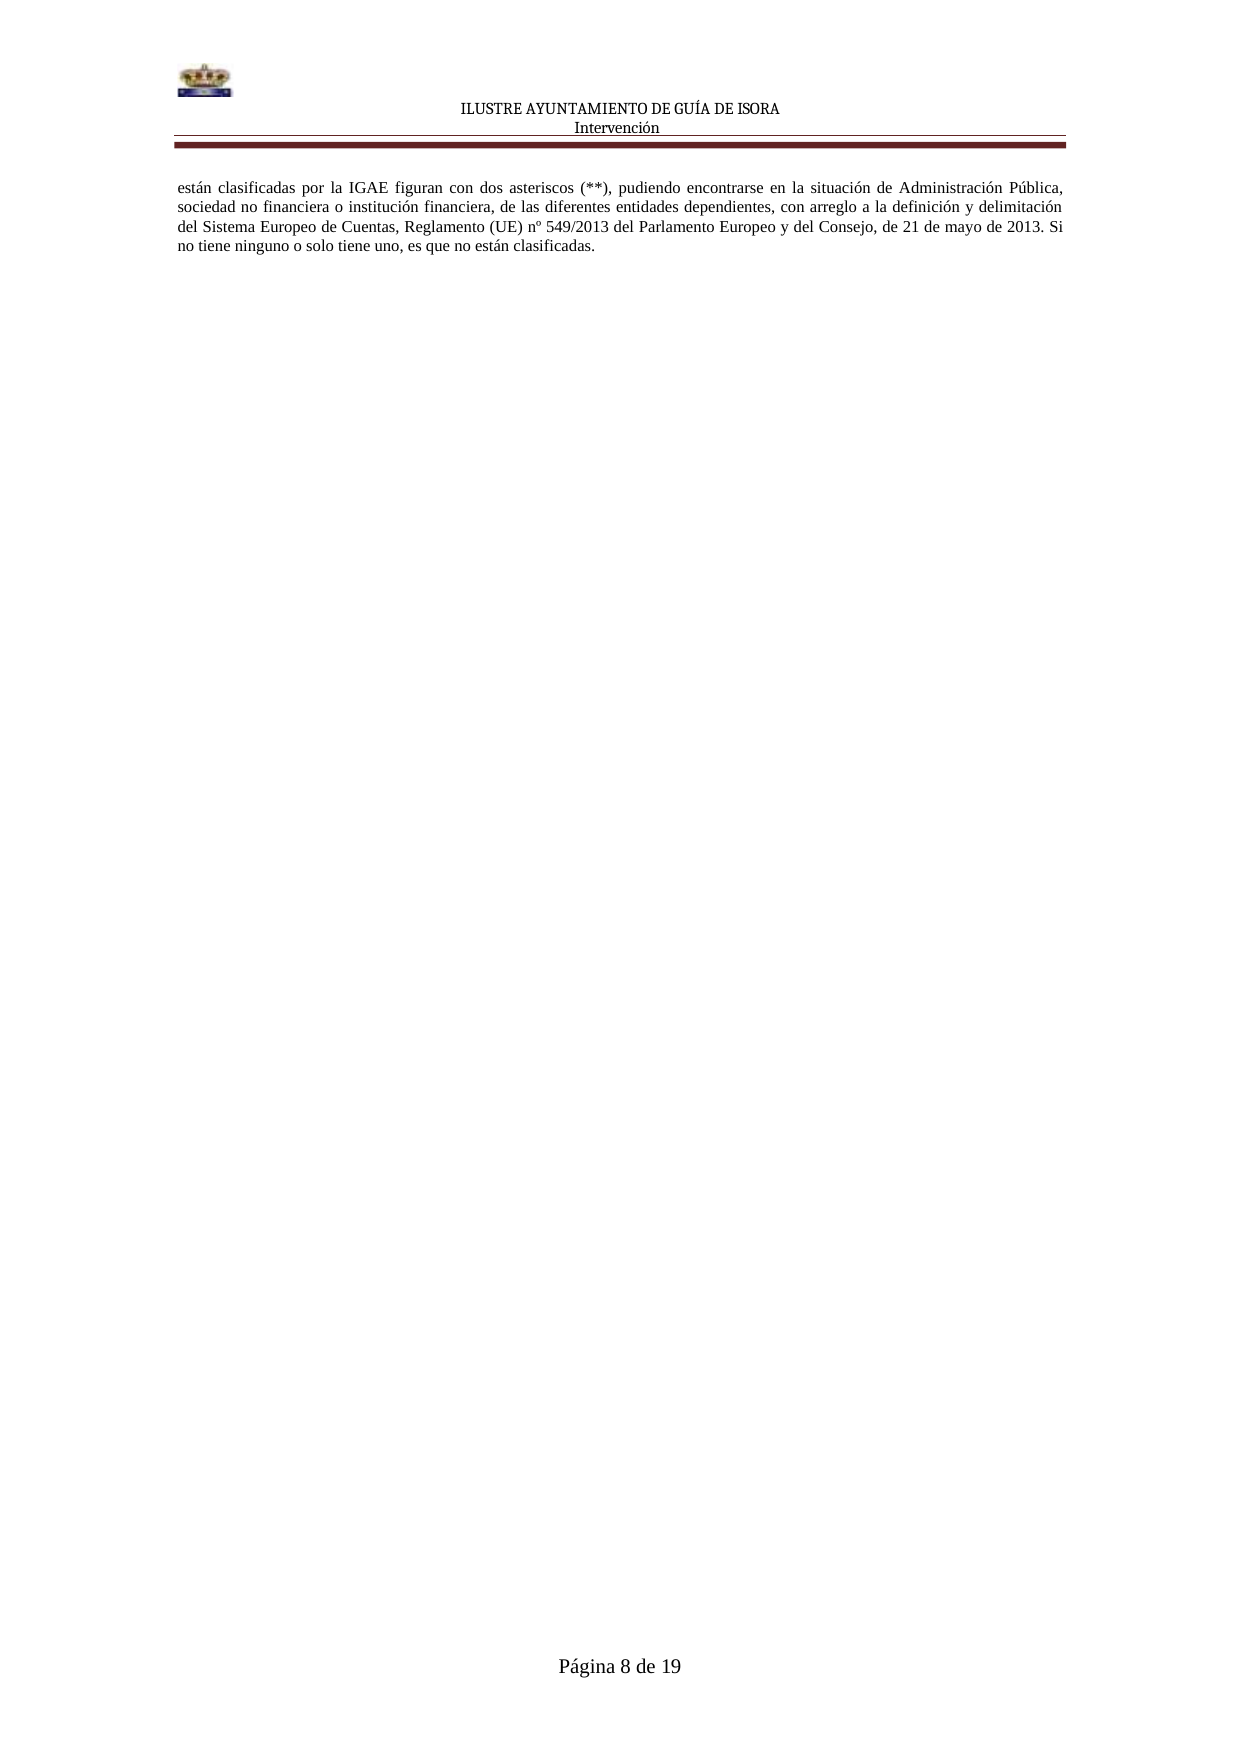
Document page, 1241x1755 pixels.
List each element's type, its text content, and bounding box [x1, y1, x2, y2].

text están clasificadas por la IGAE figuran con dos asteriscos (**), pudiendo encontrarse en la situación de Administración Pública, sociedad no financiera o institución financiera, de las diferentes entidades dependientes, con arreglo a la definición y delimitación del Sistema Europeo de Cuentas, Reglamento (UE) nº 549/2013 del Parlamento Europeo y del Consejo, de 21 de mayo de 2013. Si no tiene ninguno o solo tiene uno, es que no están clasificadas. [177, 177, 1064, 255]
